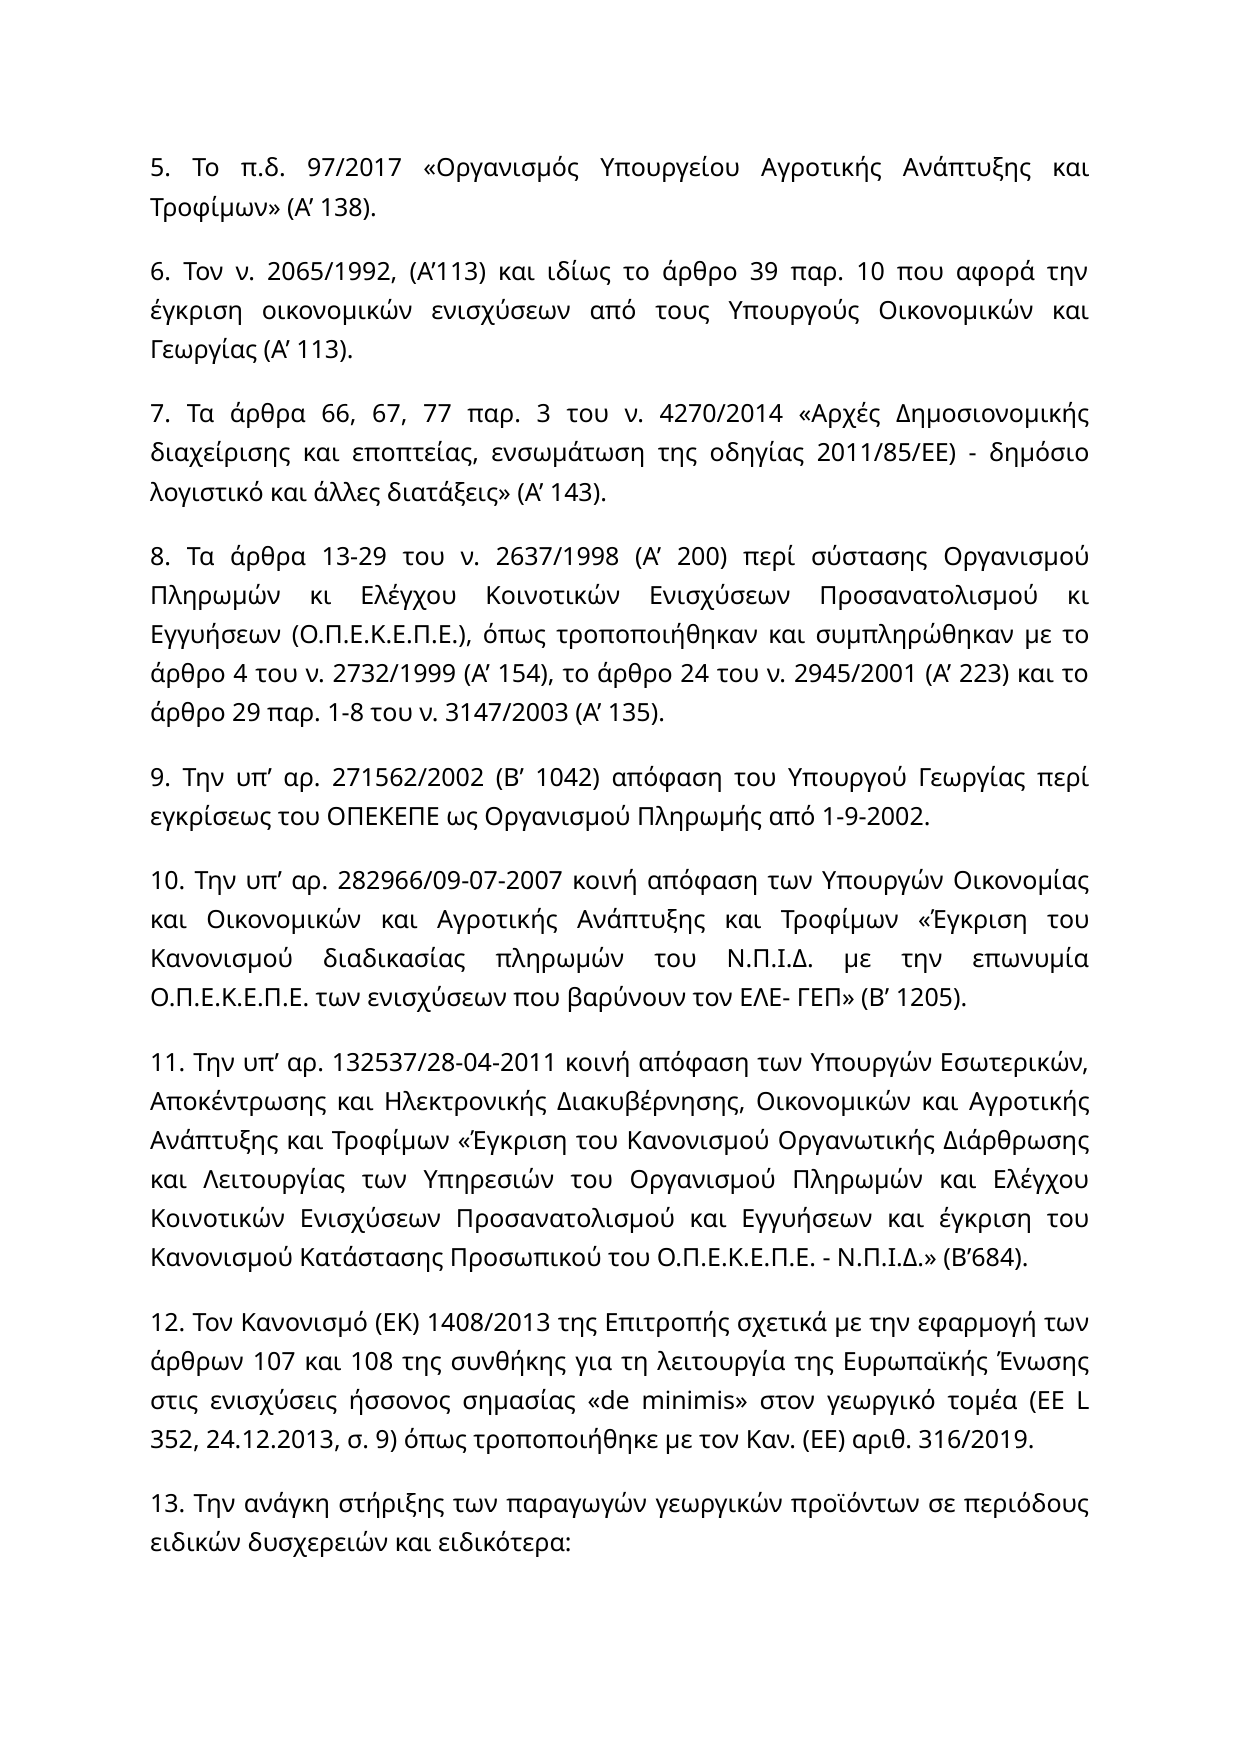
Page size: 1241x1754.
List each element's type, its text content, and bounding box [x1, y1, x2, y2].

text 13. Την ανάγκη στήριξης των παραγωγών γεωργικών προϊόντων σε περιόδους ειδικών δυσχερειών και ειδικότερα: [150, 1486, 1090, 1559]
text 11. Την υπ’ αρ. 132537/28-04-2011 κοινή απόφαση των Υπουργών Εσωτερικών, Αποκέντρωσης και Ηλεκτρονικής Διακυβέρνησης, Οικονομικών και Αγροτικής Ανάπτυξης και Τροφίμων «Έγκριση του Κανονισμού Οργανωτικής Διάρθρωσης και Λειτουργίας των Υπηρεσιών του Οργανισμού Πληρωμών και Ελέγχου Κοινοτικών Ενισχύσεων Προσανατολισμού και Εγγυήσεων και έγκριση του Κανονισμού Κατάστασης Προσωπικού του Ο.Π.Ε.Κ.Ε.Π.Ε. - Ν.Π.Ι.Δ.» (Β’684). [150, 1044, 1090, 1274]
text 8. Τα άρθρα 13-29 του ν. 2637/1998 (Α’ 200) περί σύστασης Οργανισμού Πληρωμών κι Ελέγχου Κοινοτικών Ενισχύσεων Προσανατολισμού κι Εγγυήσεων (Ο.Π.Ε.Κ.Ε.Π.Ε.), όπως τροποποιήθηκαν και συμπληρώθηκαν με το άρθρο 4 του ν. 2732/1999 (Α’ 154), το άρθρο 24 του ν. 2945/2001 (Α’ 223) και το άρθρο 29 παρ. 1-8 του ν. 3147/2003 (Α’ 135). [150, 538, 1090, 729]
text 6. Τον ν. 2065/1992, (Α’113) και ιδίως το άρθρο 39 παρ. 10 που αφορά την έγκριση οικονομικών ενισχύσεων από τους Υπουργούς Οικονομικών και Γεωργίας (Α’ 113). [150, 253, 1090, 366]
text 9. Την υπ’ αρ. 271562/2002 (Β’ 1042) απόφαση του Υπουργού Γεωργίας περί εγκρίσεως του ΟΠΕΚΕΠΕ ως Οργανισμού Πληρωμής από 1-9-2002. [150, 759, 1090, 832]
text 10. Την υπ’ αρ. 282966/09-07-2007 κοινή απόφαση των Υπουργών Οικονομίας και Οικονομικών και Αγροτικής Ανάπτυξης και Τροφίμων «Έγκριση του Κανονισμού διαδικασίας πληρωμών του Ν.Π.Ι.Δ. με την επωνυμία Ο.Π.Ε.Κ.Ε.Π.Ε. των ενισχύσεων που βαρύνουν τον ΕΛΕ- ΓΕΠ» (Β’ 1205). [150, 862, 1090, 1014]
text 7. Τα άρθρα 66, 67, 77 παρ. 3 του ν. 4270/2014 «Αρχές Δημοσιονομικής διαχείρισης και εποπτείας, ενσωμάτωση της οδηγίας 2011/85/ΕΕ) - δημόσιο λογιστικό και άλλες διατάξεις» (Α’ 143). [150, 396, 1090, 508]
text 5. Το π.δ. 97/2017 «Οργανισμός Υπουργείου Αγροτικής Ανάπτυξης και Τροφίμων» (Α’ 138). [150, 150, 1090, 223]
text 12. Τον Κανονισμό (ΕΚ) 1408/2013 της Επιτροπής σχετικά με την εφαρμογή των άρθρων 107 και 108 της συνθήκης για τη λειτουργία της Ευρωπαϊκής Ένωσης στις ενισχύσεις ήσσονος σημασίας «de minimis» στον γεωργικό τομέα (ΕΕ L 352, 24.12.2013, σ. 9) όπως τροποποιήθηκε με τον Καν. (ΕΕ) αριθ. 316/2019. [150, 1304, 1090, 1456]
